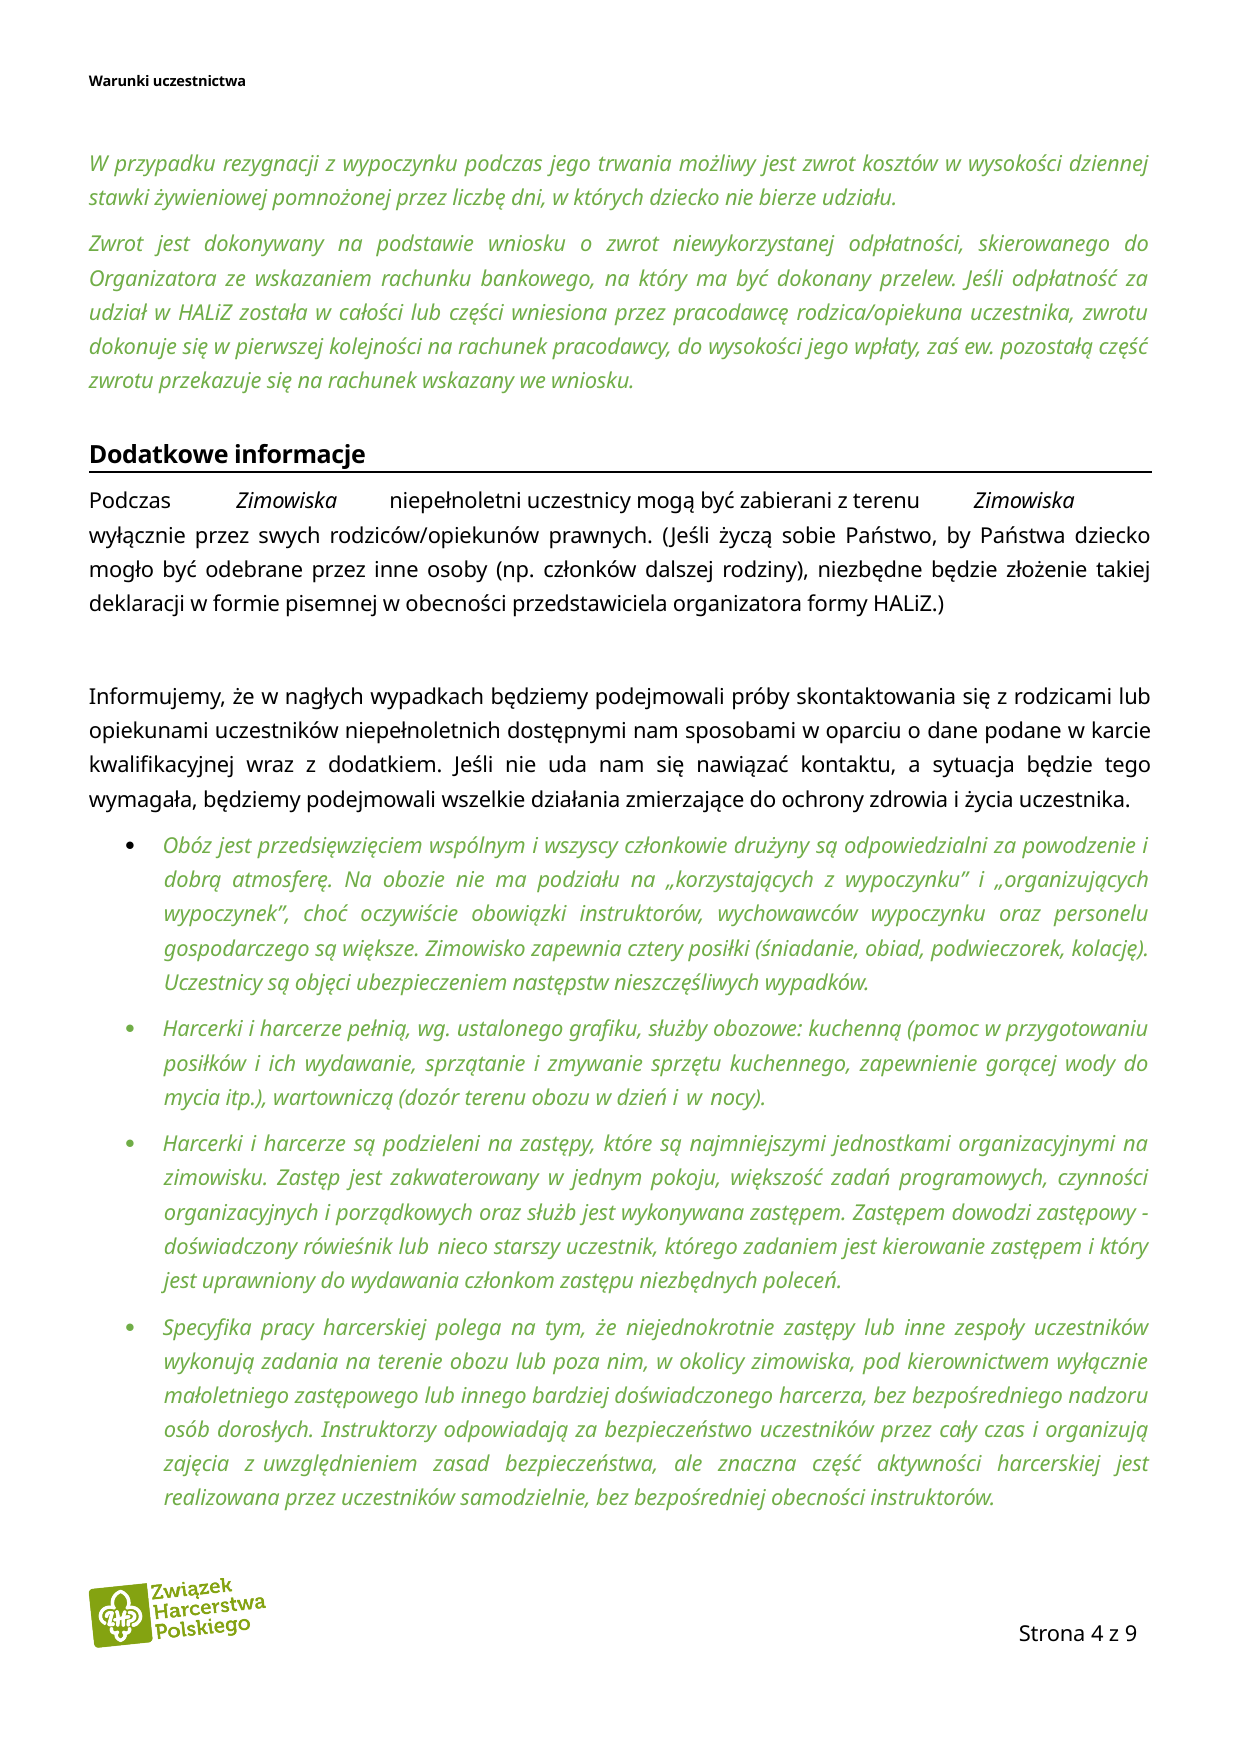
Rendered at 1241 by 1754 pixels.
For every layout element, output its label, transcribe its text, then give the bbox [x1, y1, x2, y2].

list Obóz jest przedsięwzięciem wspólnym i wszyscy członkowie drużyny są odpowiedzialni za powodzenie i dobrą atmosferę. Na obozie nie ma podziału na „korzystających z wypoczynku” i „organizujących wypoczynek”, choć oczywiście obowiązki instruktorów, wychowawców wypoczynku oraz personelu gospodarczego są większe. Zimowisko zapewnia cztery posiłki (śniadanie, obiad, podwieczorek, kolację). Uczestnicy są objęci ubezpieczeniem następstw nieszczęśliwych wypadków. [126, 830, 1152, 997]
text W przypadku rezygnacji z wypoczynku podczas jego trwania możliwy jest zwrot kosztów w wysokości dziennej stawki żywieniowej pomnożonej przez liczbę dni, w których dziecko nie bierze udziału. [89, 148, 1152, 212]
text Zwrot jest dokonywany na podstawie wniosku o zwrot niewykorzystanej odpłatności, skierowanego do Organizatora ze wskazaniem rachunku bankowego, na który ma być dokonany przelew. Jeśli odpłatność za udział w HALiZ została w całości lub części wniesiona przez pracodawcę rodzica/opiekuna uczestnika, zwrotu dokonuje się w pierwszej kolejności na rachunek pracodawcy, do wysokości jego wpłaty, zaś ew. pozostałą część zwrotu przekazuje się na rachunek wskazany we wniosku. [89, 228, 1152, 395]
text Informujemy, że w nagłych wypadkach będziemy podejmowali próby skontaktowania się z rodzicami lub opiekunami uczestników niepełnoletnich dostępnymi nam sposobami w oparciu o dane podane w karcie kwalifikacyjnej wraz z dodatkiem. Jeśli nie uda nam się nawiązać kontaktu, a sytuacja będzie tego wymagała, będziemy podejmowali wszelkie działania zmierzające do ochrony zdrowia i życia uczestnika. [89, 681, 1152, 813]
text Dodatkowe informacje [89, 437, 1152, 471]
list Specyfika pracy harcerskiej polega na tym, że niejednokrotnie zastępy lub inne zespoły uczestników wykonują zadania na terenie obozu lub poza nim, w okolicy zimowiska, pod kierownictwem wyłącznie małoletniego zastępowego lub innego bardziej doświadczonego harcerza, bez bezpośredniego nadzoru osób dorosłych. Instruktorzy odpowiadają za bezpieczeństwo uczestników przez cały czas i organizują zajęcia z uwzględnieniem zasad bezpieczeństwa, ale znaczna część aktywności harcerskiej jest realizowana przez uczestników samodzielnie, bez bezpośredniej obecności instruktorów. [126, 1311, 1152, 1512]
picture [88, 1578, 266, 1648]
list Harcerki i harcerze pełnią, wg. ustalonego grafiku, służby obozowe: kuchenną (pomoc w przygotowaniu posiłków i ich wydawanie, sprzątanie i zmywanie sprzętu kuchennego, zapewnienie gorącej wody do mycia itp.), wartowniczą (dozór terenu obozu w dzień i w nocy). [126, 1013, 1152, 1111]
list Harcerki i harcerze są podzieleni na zastępy, które są najmniejszymi jednostkami organizacyjnymi na zimowisku. Zastęp jest zakwaterowany w jednym pokoju, większość zadań programowych, czynności organizacyjnych i porządkowych oraz służb jest wykonywana zastępem. Zastępem dowodzi zastępowy - doświadczony rówieśnik lub nieco starszy uczestnik, którego zadaniem jest kierowanie zastępem i który jest uprawniony do wydawania członkom zastępu niezbędnych poleceń. [126, 1128, 1152, 1295]
text Podczas Zimowiska niepełnoletni uczestnicy mogą być zabierani z terenu Zimowiska wyłącznie przez swych rodziców/opiekunów prawnych. (Jeśli życzą sobie Państwo, by Państwa dziecko mogło być odebrane przez inne osoby (np. członków dalszej rodziny), niezbędne będzie złożenie takiej deklaracji w formie pisemnej w obecności przedstawiciela organizatora formy HALiZ.) [89, 485, 1152, 618]
